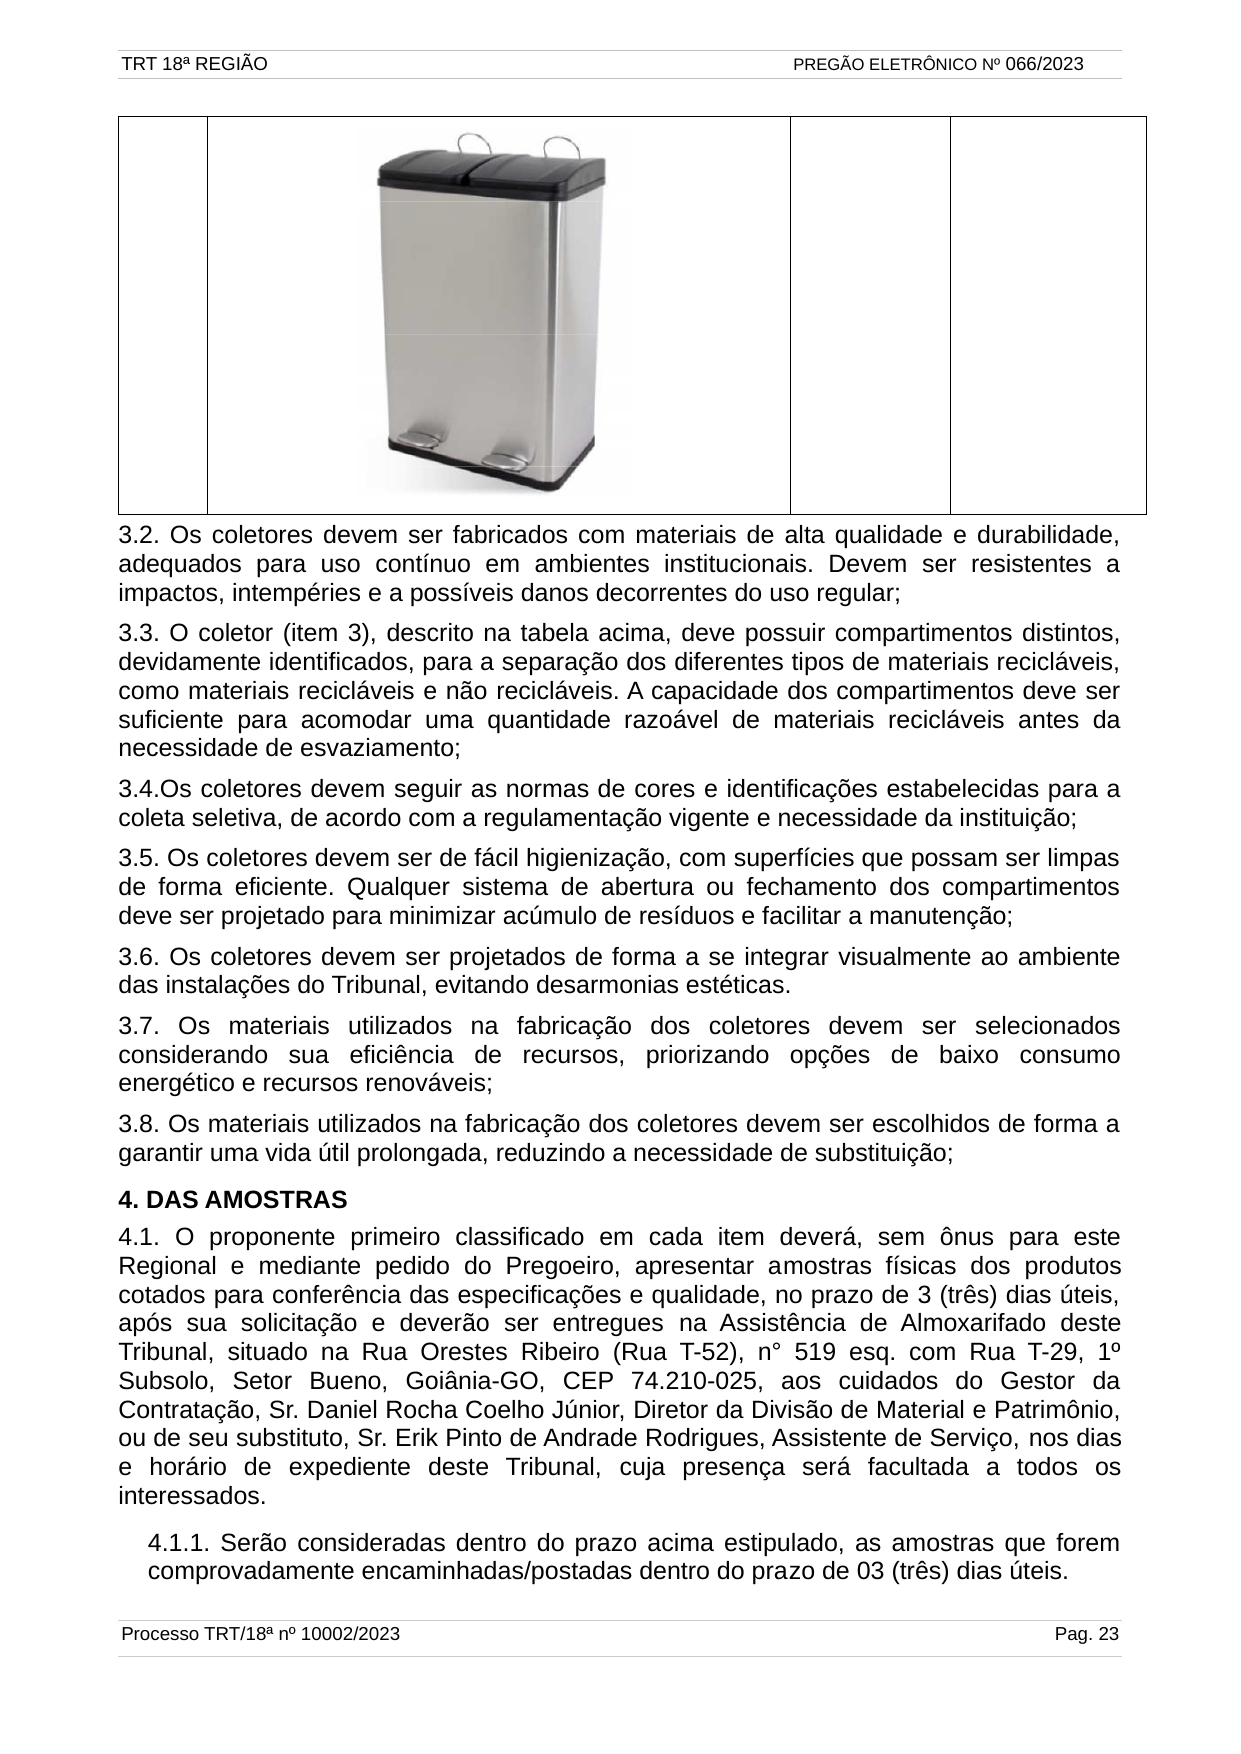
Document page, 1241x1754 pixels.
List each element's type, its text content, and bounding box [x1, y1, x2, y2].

text 4.1. O proponente primeiro classificado em cada item deverá, sem ônus para este Regional e mediante pedido do Pregoeiro, apresentar amostras físicas dos produtos cotados para conferência das especificações e qualidade, no prazo de 3 (três) dias úteis, após sua solicitação e deverão ser entregues na Assistência de Almoxarifado deste Tribunal, situado na Rua Orestes Ribeiro (Rua T-52), n° 519 esq. com Rua T-29, 1º Subsolo, Setor Bueno, Goiânia-GO, CEP 74.210-025, aos cuidados do Gestor da Contratação, Sr. Daniel Rocha Coelho Júnior, Diretor da Divisão de Material e Patrimônio, ou de seu substituto, Sr. Erik Pinto de Andrade Rodrigues, Assistente de Serviço, nos dias e horário de expediente deste Tribunal, cuja presença será facultada a todos os interessados. [118, 1222, 1122, 1510]
text 4.1.1. Serão consideradas dentro do prazo acima estipulado, as amostras que forem comprovadamente encaminhadas/postadas dentro do prazo de 03 (três) dias úteis. [148, 1527, 1122, 1585]
table_cell [791, 117, 950, 514]
text 3.3. O coletor (item 3), descrito na tabela acima, deve possuir compartimentos distintos, devidamente identificados, para a separação dos diferentes tipos de materiais recicláveis, como materiais recicláveis e não recicláveis. A capacidade dos compartimentos deve ser suficiente para acomodar uma quantidade razoável de materiais recicláveis antes da necessidade de esvaziamento; [118, 618, 1122, 762]
text 3.4.Os coletores devem seguir as normas de cores e identificações estabelecidas para a coleta seletiva, de acordo com a regulamentação vigente e necessidade da instituição; [118, 774, 1122, 831]
table_cell [208, 117, 790, 514]
text 3.5. Os coletores devem ser de fácil higienização, com superfícies que possam ser limpas de forma eficiente. Qualquer sistema de abertura ou fechamento dos compartimentos deve ser projetado para minimizar acúmulo de resíduos e facilitar a manutenção; [118, 843, 1122, 929]
table_cell [119, 117, 207, 514]
table_cell [951, 117, 1146, 514]
text 3.8. Os materiais utilizados na fabricação dos coletores devem ser escolhidos de forma a garantir uma vida útil prolongada, reduzindo a necessidade de substituição; [118, 1109, 1122, 1166]
picture [357, 127, 634, 497]
text 3.2. Os coletores devem ser fabricados com materiais de alta qualidade e durabilidade, adequados para uso contínuo em ambientes institucionais. Devem ser resistentes a impactos, intempéries e a possíveis danos decorrentes do uso regular; [118, 520, 1122, 606]
text 3.7. Os materiais utilizados na fabricação dos coletores devem ser selecionados considerando sua eficiência de recursos, priorizando opções de baixo consumo energético e recursos renováveis; [118, 1011, 1122, 1097]
text 3.6. Os coletores devem ser projetados de forma a se integrar visualmente ao ambiente das instalações do Tribunal, evitando desarmonias estéticas. [118, 941, 1122, 999]
text 4. DAS AMOSTRAS [118, 1185, 1122, 1214]
